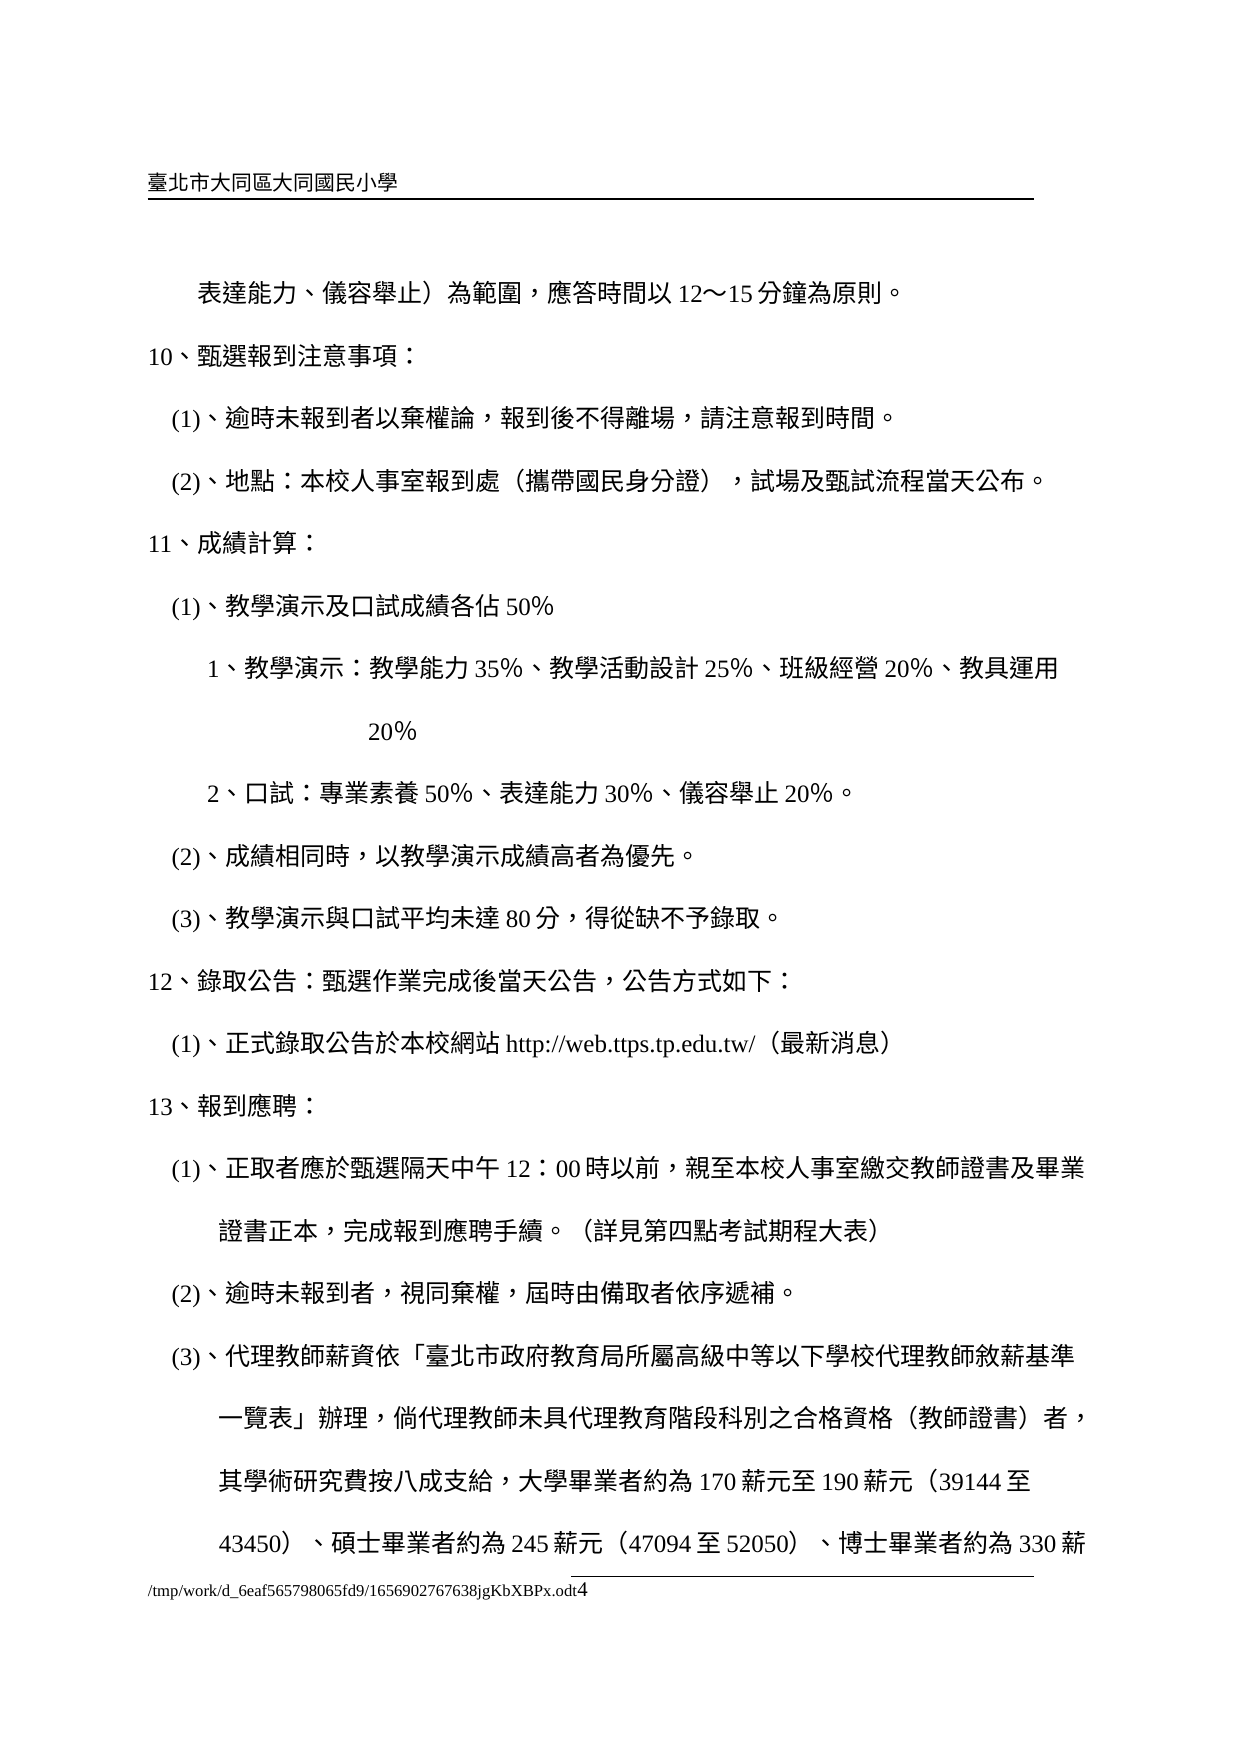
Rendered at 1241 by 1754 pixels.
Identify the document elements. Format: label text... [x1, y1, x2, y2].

list 地點：本校人事室報到處（攜帶國民身分證），試場及甄試流程當天公布。 [171, 438, 1092, 500]
list 錄取公告：甄選作業完成後當天公告，公告方式如下： [148, 938, 1092, 1000]
list 逾時未報到者，視同棄權，屆時由備取者依序遞補。 [171, 1250, 1092, 1313]
list 正取者應於甄選隔天中午12：00時以前，親至本校人事室繳交教師證書及畢業證書正本，完成報到應聘手續。（詳見第四點考試期程大表） [171, 1125, 1092, 1250]
list 逾時未報到者以棄權論，報到後不得離場，請注意報到時間。 [171, 375, 1092, 438]
list 教學演示及口試成績各佔50％ [171, 563, 1092, 625]
list 正式錄取公告於本校網站http://web.ttps.tp.edu.tw/（最新消息） [171, 1000, 1092, 1063]
text 表達能力、儀容舉止）為範圍，應答時間以12～15分鐘為原則。 [148, 250, 1092, 313]
list 代理教師薪資依「臺北市政府教育局所屬高級中等以下學校代理教師敘薪基準一覽表」辦理，倘代理教師未具代理教育階段科別之合格資格（教師證書）者，其學術研究費按八成支給，大學畢業者約為170薪元至190薪元（39144至43450）、碩士畢業者約為245薪元（47094至52050）、博士畢業者約為330薪 [171, 1313, 1092, 1563]
list 成績計算： [148, 500, 1092, 563]
list 成績相同時，以教學演示成績高者為優先。 [171, 813, 1092, 875]
list 教學演示與口試平均未達80分，得從缺不予錄取。 [171, 875, 1092, 938]
list 口試：專業素養50％、表達能力30％、儀容舉止20％。 [207, 750, 1092, 813]
list 報到應聘： [148, 1063, 1092, 1125]
list 教學演示：教學能力35％、教學活動設計25％、班級經營20％、教具運用20％ [207, 625, 1092, 750]
list 甄選報到注意事項： [148, 313, 1092, 375]
